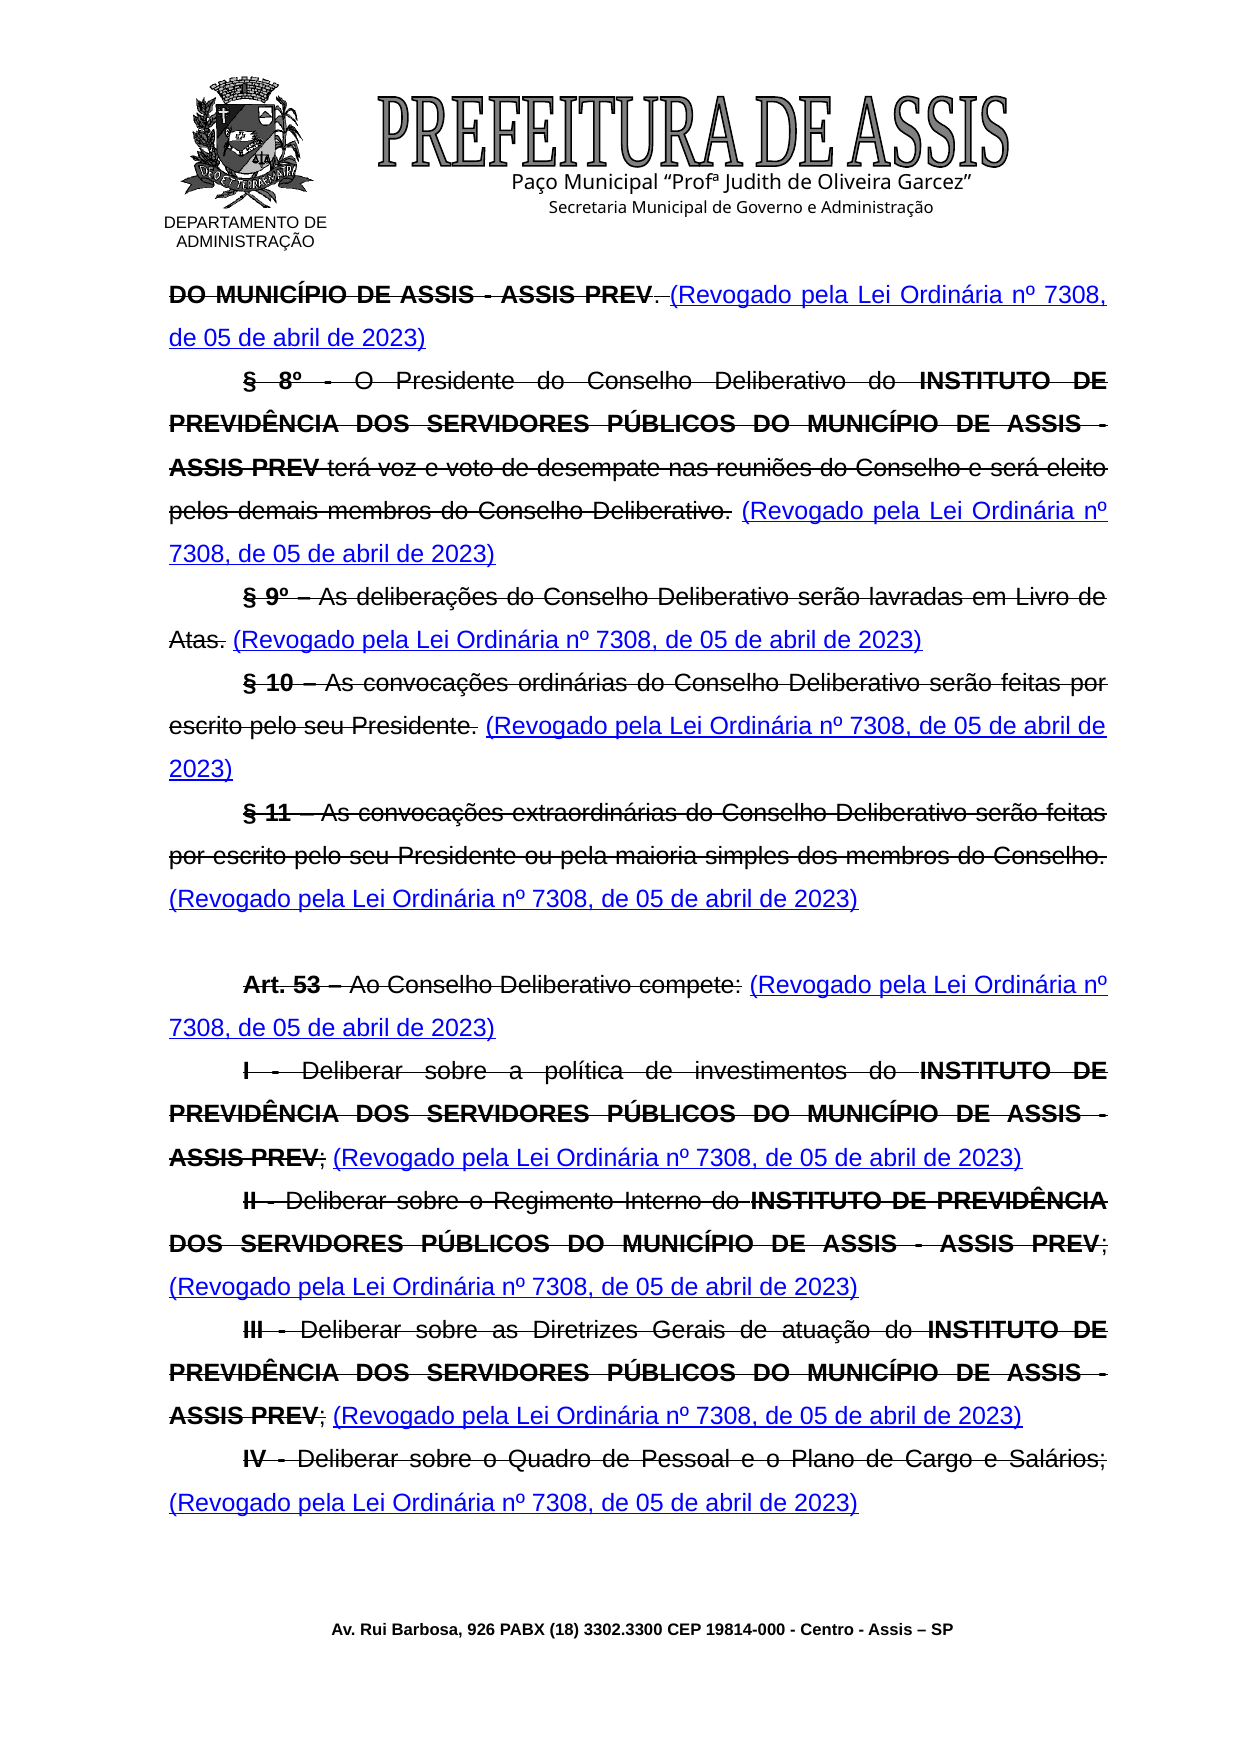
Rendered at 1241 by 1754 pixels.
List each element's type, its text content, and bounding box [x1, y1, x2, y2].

text § 11 – As convocações extraordinárias do Conselho Deliberativo serão feitas por escrito pelo seu Presidente ou pela maioria simples dos membros do Conselho. (Revogado pela Lei Ordinária nº 7308, de 05 de abril de 2023) [169, 858, 1107, 912]
text I - Deliberar sobre a política de investimentos do INSTITUTO DE PREVIDÊNCIA DOS SERVIDORES PÚBLICOS DO MUNICÍPIO DE ASSIS - ASSIS PREV; (Revogado pela Lei Ordinária nº 7308, de 05 de abril de 2023) [169, 1116, 1107, 1171]
text § 11 – As convocações extraordinárias do Conselho Deliberativo serão feitas por escrito pelo seu Presidente ou pela maioria simples dos membros do Conselho. (Revogado pela Lei Ordinária nº 7308, de 05 de abril de 2023) [169, 797, 1107, 856]
text Art. 53 – Ao Conselho Deliberativo compete: (Revogado pela Lei Ordinária nº 7308, de 05 de abril de 2023) [169, 970, 1107, 1042]
text II - Deliberar sobre o Regimento Interno do INSTITUTO DE PREVIDÊNCIA DOS SERVIDORES PÚBLICOS DO MUNICÍPIO DE ASSIS - ASSIS PREV; (Revogado pela Lei Ordinária nº 7308, de 05 de abril de 2023) [169, 1246, 1107, 1301]
text § 8º - O Presidente do Conselho Deliberativo do INSTITUTO DE PREVIDÊNCIA DOS SERVIDORES PÚBLICOS DO MUNICÍPIO DE ASSIS - ASSIS PREV terá voz e voto de desempate nas reuniões do Conselho e será eleito pelos demais membros do Conselho Deliberativo. (Revogado pela Lei Ordinária nº 7308, de 05 de abril de 2023) [169, 426, 1107, 468]
text § 10 – As convocações ordinárias do Conselho Deliberativo serão feitas por escrito pelo seu Presidente. (Revogado pela Lei Ordinária nº 7308, de 05 de abril de 2023) [169, 668, 1107, 783]
text III - Deliberar sobre as Diretrizes Gerais de atuação do INSTITUTO DE PREVIDÊNCIA DOS SERVIDORES PÚBLICOS DO MUNICÍPIO DE ASSIS - ASSIS PREV; (Revogado pela Lei Ordinária nº 7308, de 05 de abril de 2023) [169, 1375, 1107, 1430]
text III - Deliberar sobre as Diretrizes Gerais de atuação do INSTITUTO DE PREVIDÊNCIA DOS SERVIDORES PÚBLICOS DO MUNICÍPIO DE ASSIS - ASSIS PREV; (Revogado pela Lei Ordinária nº 7308, de 05 de abril de 2023) [169, 1315, 1107, 1374]
text § 8º - O Presidente do Conselho Deliberativo do INSTITUTO DE PREVIDÊNCIA DOS SERVIDORES PÚBLICOS DO MUNICÍPIO DE ASSIS - ASSIS PREV terá voz e voto de desempate nas reuniões do Conselho e será eleito pelos demais membros do Conselho Deliberativo. (Revogado pela Lei Ordinária nº 7308, de 05 de abril de 2023) [169, 470, 1107, 567]
text § 8º - O Presidente do Conselho Deliberativo do INSTITUTO DE PREVIDÊNCIA DOS SERVIDORES PÚBLICOS DO MUNICÍPIO DE ASSIS - ASSIS PREV terá voz e voto de desempate nas reuniões do Conselho e será eleito pelos demais membros do Conselho Deliberativo. (Revogado pela Lei Ordinária nº 7308, de 05 de abril de 2023) [169, 366, 1107, 425]
text IV - Deliberar sobre o Quadro de Pessoal e o Plano de Cargo e Salários; (Revogado pela Lei Ordinária nº 7308, de 05 de abril de 2023) [169, 1444, 1107, 1516]
text § 7º - Os membros do Conselho Deliberativo deverão ser contribuintes ou beneficiários do INSTITUTO DE PREVIDÊNCIA DOS SERVIDORES PÚBLICOS DO MUNICÍPIO DE ASSIS - ASSIS PREV. (Revogado pela Lei Ordinária nº 7308, de 05 de abril de 2023) [169, 280, 1107, 352]
text I - Deliberar sobre a política de investimentos do INSTITUTO DE PREVIDÊNCIA DOS SERVIDORES PÚBLICOS DO MUNICÍPIO DE ASSIS - ASSIS PREV; (Revogado pela Lei Ordinária nº 7308, de 05 de abril de 2023) [169, 1056, 1107, 1115]
text § 9º – As deliberações do Conselho Deliberativo serão lavradas em Livro de Atas. (Revogado pela Lei Ordinária nº 7308, de 05 de abril de 2023) [169, 582, 1107, 654]
text II - Deliberar sobre o Regimento Interno do INSTITUTO DE PREVIDÊNCIA DOS SERVIDORES PÚBLICOS DO MUNICÍPIO DE ASSIS - ASSIS PREV; (Revogado pela Lei Ordinária nº 7308, de 05 de abril de 2023) [169, 1186, 1107, 1245]
